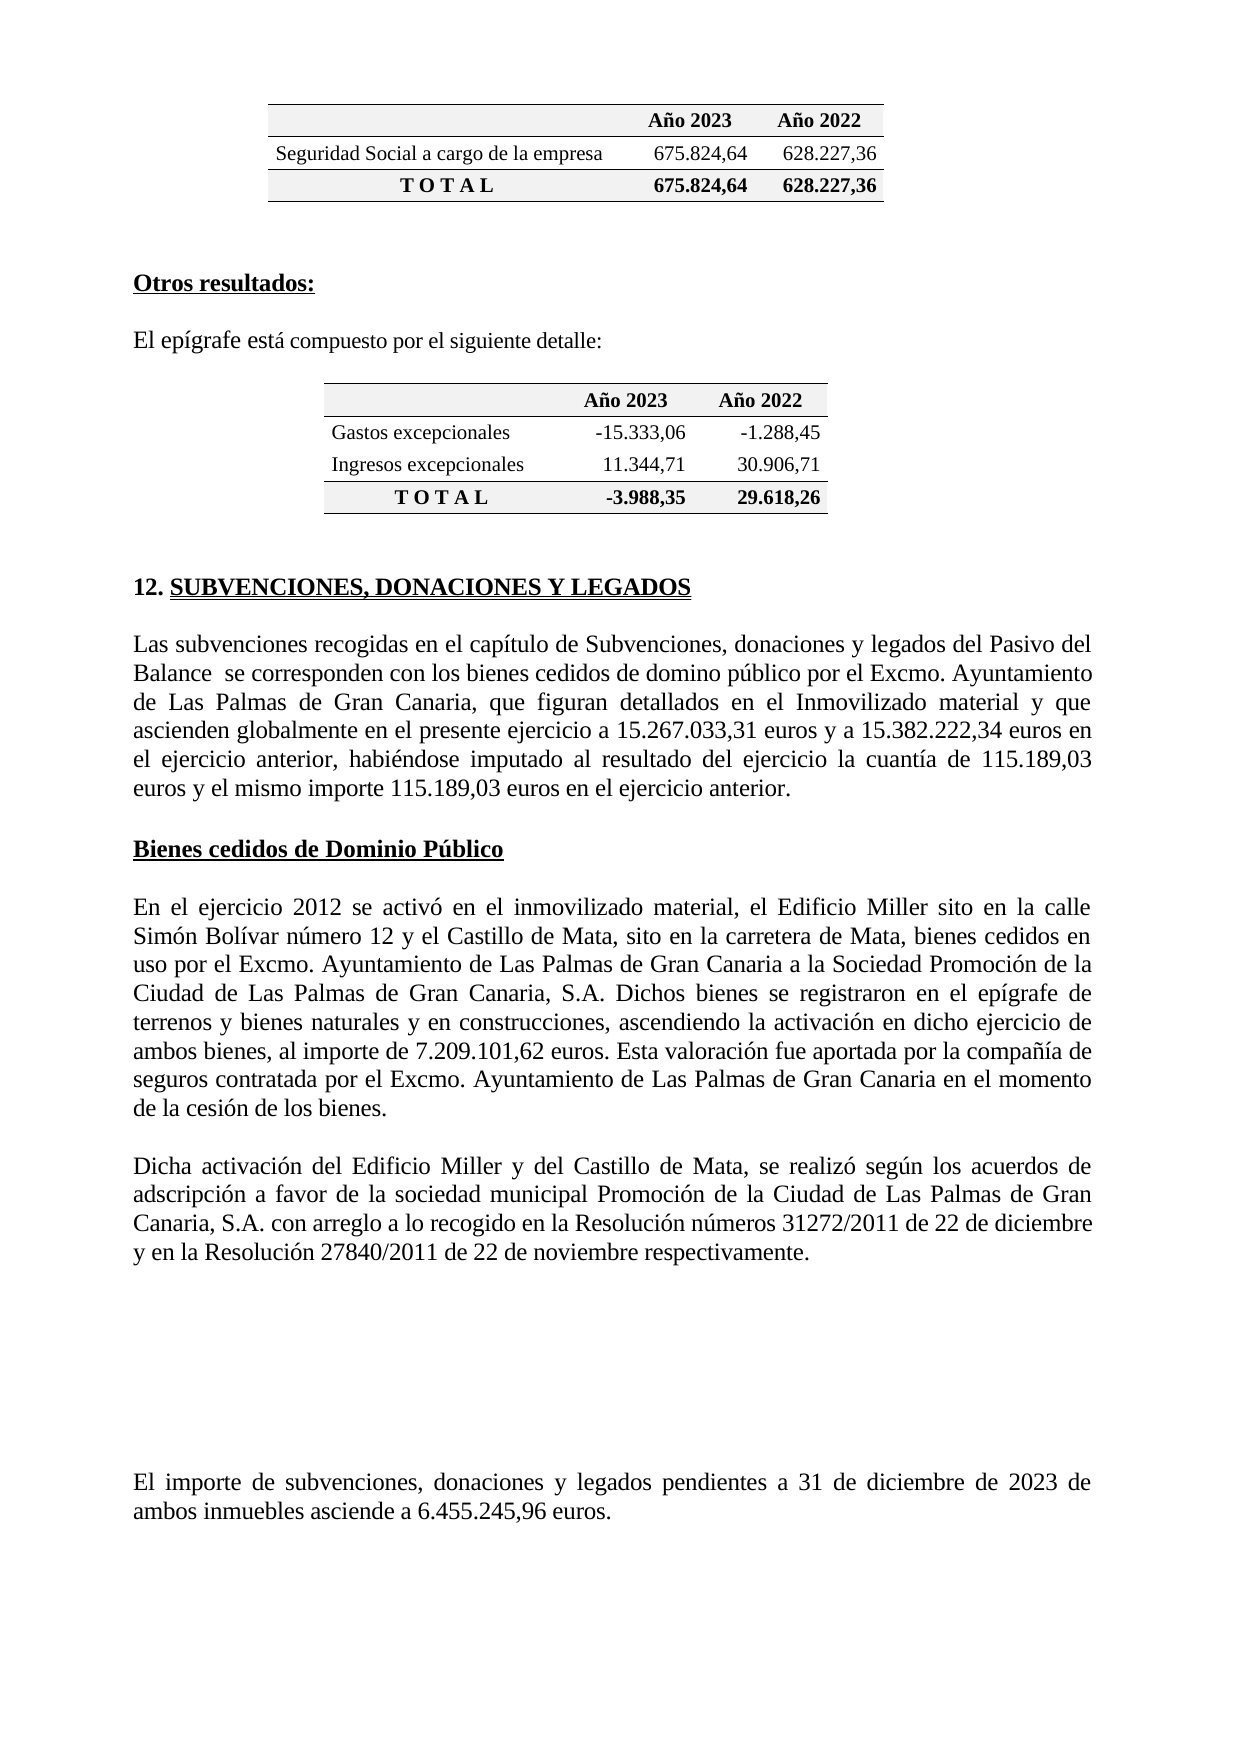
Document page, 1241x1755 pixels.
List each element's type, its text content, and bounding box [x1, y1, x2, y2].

text Las subvenciones recogidas en el capítulo de Subvenciones, donaciones y legados del Pasivo del Balance se corresponden con los bienes cedidos de domino público por el Excmo. Ayuntamiento de Las Palmas de Gran Canaria, que figuran detallados en el Inmovilizado material y que ascienden globalmente en el presente ejercicio a 15.267.033,31 euros y a 15.382.222,34 euros en el ejercicio anterior, habiéndose imputado al resultado del ejercicio la cuantía de 115.189,03 euros y el mismo importe 115.189,03 euros en el ejercicio anterior. [133, 629, 1093, 802]
table_cell 675.824,64 [625, 137, 754, 168]
table_cell -1.288,45 [693, 417, 827, 448]
table_cell 675.824,64 [625, 170, 754, 201]
text El epígrafe está compuesto por el siguiente detalle: [133, 326, 1095, 354]
table_cell 29.618,26 [693, 482, 827, 513]
table_cell 30.906,71 [693, 448, 827, 481]
text 12. SUBVENCIONES, DONACIONES Y LEGADOS [59, 572, 1093, 600]
table_cell Ingresos excepcionales [324, 448, 558, 481]
table_cell 628.227,36 [754, 170, 883, 201]
table_header [324, 384, 558, 416]
table_header Año 2023 [625, 105, 754, 136]
table_cell 628.227,36 [754, 137, 883, 168]
table_header Año 2023 [558, 384, 693, 416]
table_cell T O T A L [268, 170, 625, 201]
text Otros resultados: [133, 268, 1095, 297]
text En el ejercicio 2012 se activó en el inmovilizado material, el Edificio Miller sito en la calle Simón Bolívar número 12 y el Castillo de Mata, sito en la carretera de Mata, bienes cedidos en uso por el Excmo. Ayuntamiento de Las Palmas de Gran Canaria a la Sociedad Promoción de la Ciudad de Las Palmas de Gran Canaria, S.A. Dichos bienes se registraron en el epígrafe de terrenos y bienes naturales y en construcciones, ascendiendo la activación en dicho ejercicio de ambos bienes, al importe de 7.209.101,62 euros. Esta valoración fue aportada por la compañía de seguros contratada por el Excmo. Ayuntamiento de Las Palmas de Gran Canaria en el momento de la cesión de los bienes. [133, 892, 1093, 1122]
table_cell T O T A L [324, 482, 558, 513]
table_cell -15.333,06 [558, 417, 693, 448]
table_cell Gastos excepcionales [324, 417, 558, 448]
table_header Año 2022 [693, 384, 827, 416]
table_cell 11.344,71 [558, 448, 693, 481]
text Dicha activación del Edificio Miller y del Castillo de Mata, se realizó según los acuerdos de adscripción a favor de la sociedad municipal Promoción de la Ciudad de Las Palmas de Gran Canaria, S.A. con arreglo a lo recogido en la Resolución números 31272/2011 de 22 de diciembre y en la Resolución 27840/2011 de 22 de noviembre respectivamente. [133, 1151, 1093, 1266]
table_header Año 2022 [754, 105, 883, 136]
table_cell Seguridad Social a cargo de la empresa [268, 137, 625, 168]
text El importe de subvenciones, donaciones y legados pendientes a 31 de diciembre de 2023 de ambos inmuebles asciende a 6.455.245,96 euros. [133, 1467, 1093, 1524]
table_header [268, 105, 625, 136]
table_cell -3.988,35 [558, 482, 693, 513]
text Bienes cedidos de Dominio Público [133, 834, 1093, 863]
